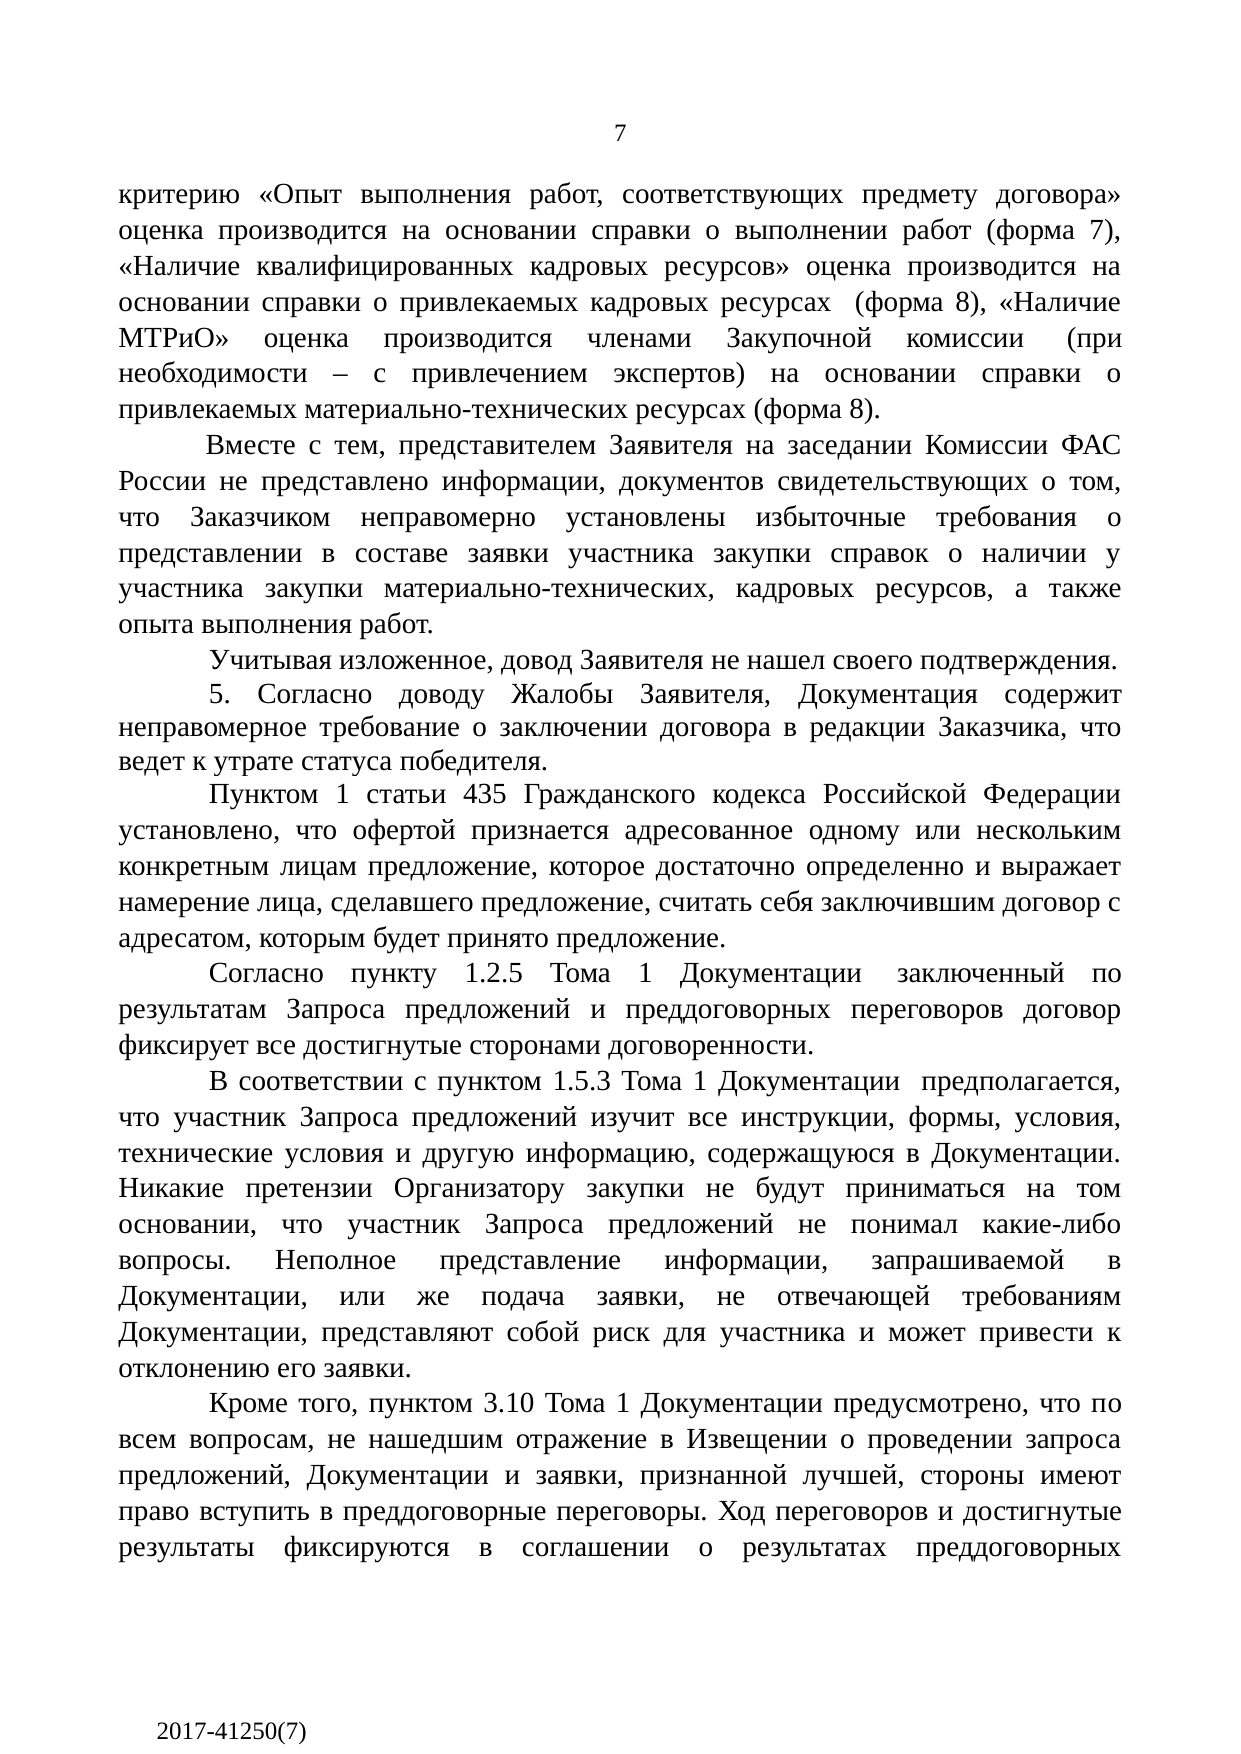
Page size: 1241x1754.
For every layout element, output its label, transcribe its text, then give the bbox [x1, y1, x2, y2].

text Вместе с тем, представителем Заявителя на заседании Комиссии ФАС России не представлено информации, документов свидетельствующих о том, что Заказчиком неправомерно установлены избыточные требования о представлении в составе заявки участника закупки справок о наличии у участника закупки материально-технических, кадровых ресурсов, а также опыта выполнения работ. [118, 427, 1122, 640]
text Пунктом 1 статьи 435 Гражданского кодекса Российской Федерации установлено, что офертой признается адресованное одному или нескольким конкретным лицам предложение, которое достаточно определенно и выражает намерение лица, сделавшего предложение, считать себя заключившим договор с адресатом, которым будет принято предложение. [118, 776, 1122, 953]
text В соответствии с пунктом 1.5.3 Тома 1 Документации предполагается, что участник Запроса предложений изучит все инструкции, формы, условия, технические условия и другую информацию, содержащуюся в Документации. Никакие претензии Организатору закупки не будут приниматься на том основании, что участник Запроса предложений не понимал какие-либо вопросы. Неполное представление информации, запрашиваемой в Документации, или же подача заявки, не отвечающей требованиям Документации, представляют собой риск для участника и может привести к отклонению его заявки. [118, 1063, 1122, 1383]
text Кроме того, пунктом 3.10 Тома 1 Документации предусмотрено, что по всем вопросам, не нашедшим отражение в Извещении о проведении запроса предложений, Документации и заявки, признанной лучшей, стороны имеют право вступить в преддоговорные переговоры. Ход переговоров и достигнутые результаты фиксируются в соглашении о результатах преддоговорных [118, 1386, 1122, 1562]
text Учитывая изложенное, довод Заявителя не нашел своего подтверждения. [118, 642, 1122, 676]
text 5. Согласно доводу Жалобы Заявителя, Документация содержит неправомерное требование о заключении договора в редакции Заказчика, что ведет к утрате статуса победителя. [118, 676, 1122, 776]
text критерию «Опыт выполнения работ, соответствующих предмету договора» оценка производится на основании справки о выполнении работ (форма 7), «Наличие квалифицированных кадровых ресурсов» оценка производится на основании справки о привлекаемых кадровых ресурсах (форма 8), «Наличие МТРиО» оценка производится членами Закупочной комиссии (при необходимости – с привлечением экспертов) на основании справки о привлекаемых материально-технических ресурсах (форма 8). [118, 176, 1122, 425]
text Согласно пункту 1.2.5 Тома 1 Документации заключенный по результатам Запроса предложений и преддоговорных переговоров договор фиксирует все достигнутые сторонами договоренности. [118, 956, 1122, 1061]
